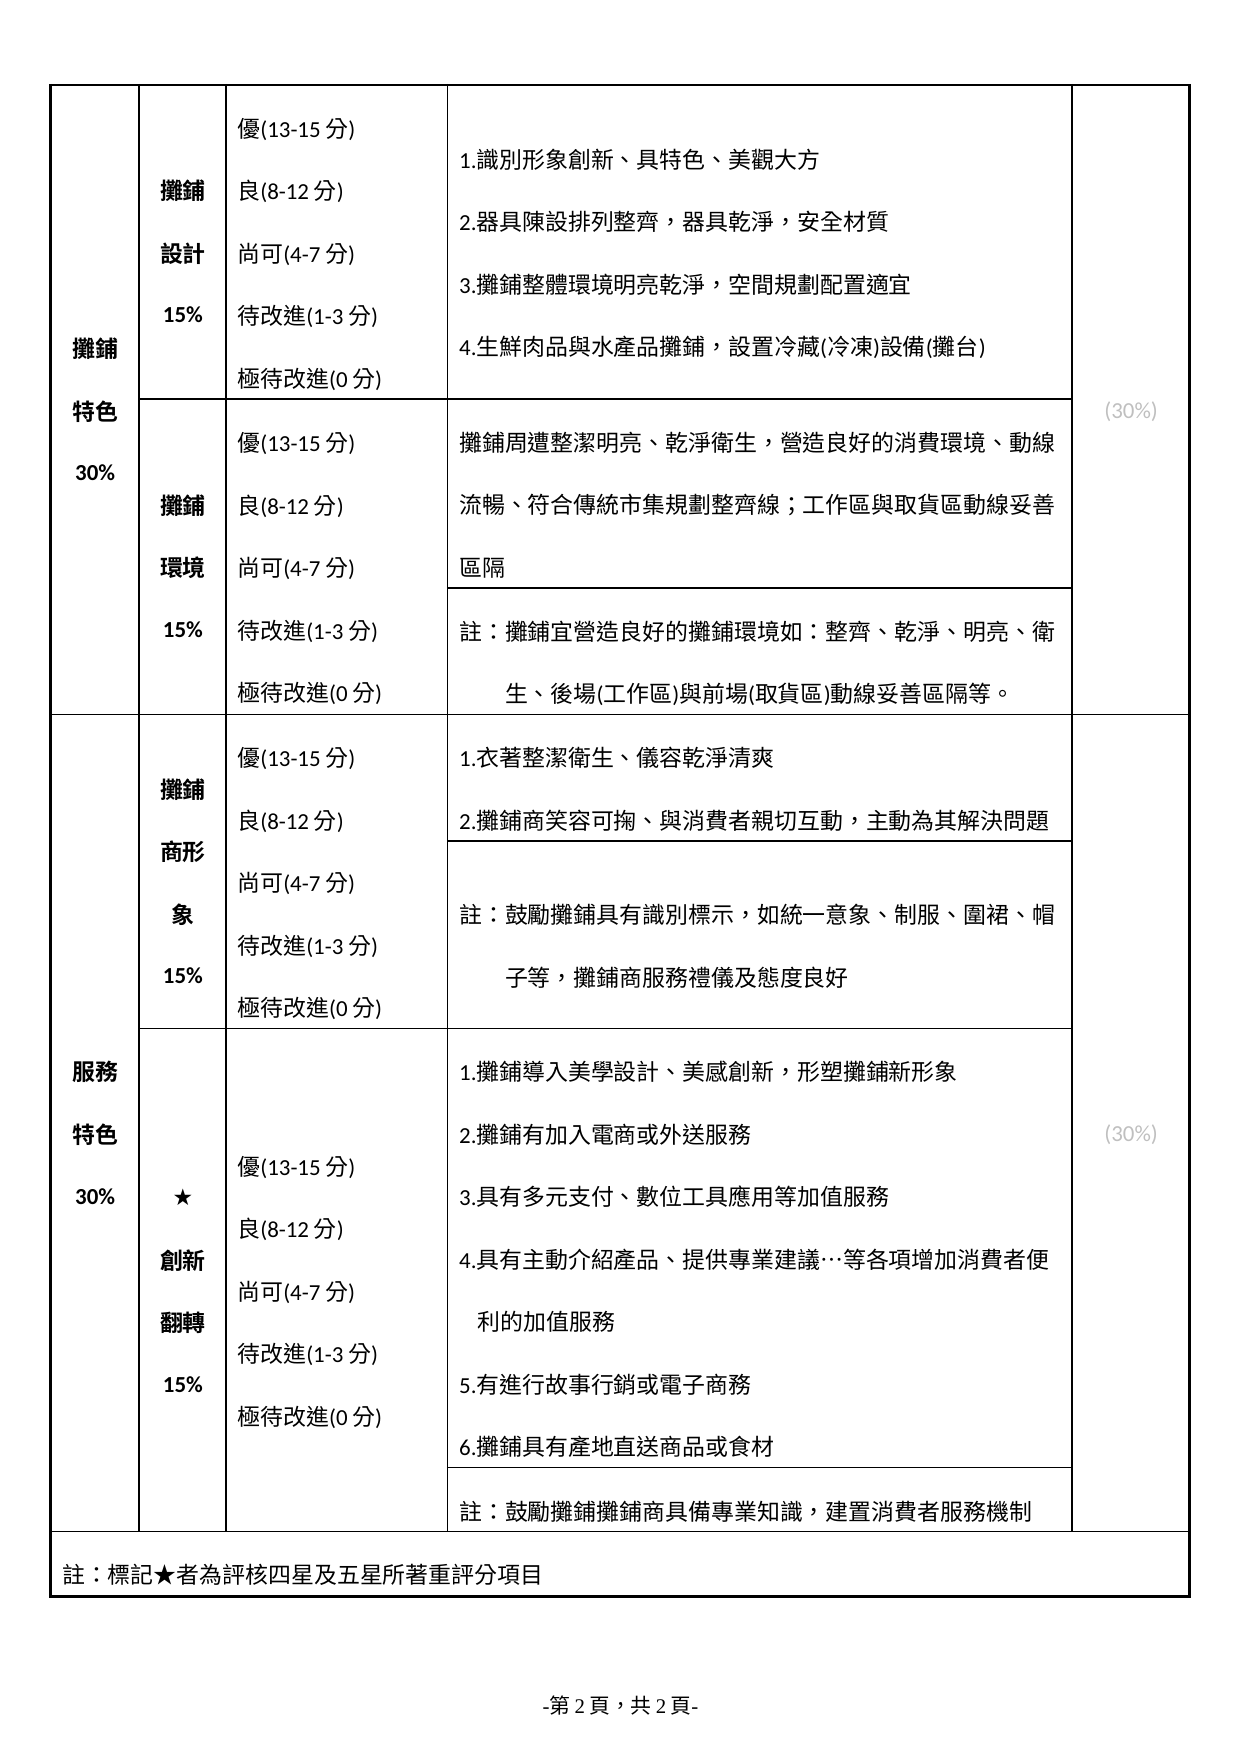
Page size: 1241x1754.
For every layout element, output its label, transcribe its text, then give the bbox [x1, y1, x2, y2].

table_cell 註：標記★者為評核四星及五星所著重評分項目 [52, 1532, 1188, 1595]
table_cell 攤鋪周遭整潔明亮、乾淨衛生，營造良好的消費環境、動線流暢、符合傳統市集規劃整齊線；工作區與取貨區動線妥善區隔 [448, 400, 1071, 587]
table_cell 攤鋪環境 15% [140, 400, 225, 714]
table_cell 優(13-15分) 良(8-12分) 尚可(4-7分) 待改進(1-3分) 極待改進(0分) [227, 400, 447, 714]
table_cell ★ 創新翻轉15% [140, 1029, 225, 1531]
table_cell 註：鼓勵攤鋪攤鋪商具備專業知識，建置消費者服務機制 [448, 1468, 1071, 1531]
table_cell (30%) [1073, 86, 1188, 714]
table_cell 1.衣著整潔衛生、儀容乾淨清爽 2.攤鋪商笑容可掬、與消費者親切互動，主動為其解決問題 [448, 715, 1071, 840]
table_cell 服務特色 30% [52, 715, 138, 1531]
table_cell 優(13-15分) 良(8-12分) 尚可(4-7分) 待改進(1-3分) 極待改進(0分) [227, 1029, 447, 1531]
table_cell 1.攤鋪導入美學設計、美感創新，形塑攤鋪新形象 2.攤鋪有加入電商或外送服務 3.具有多元支付、數位工具應用等加值服務 4.具有主動介紹產品、提供專業建議…等各項增加消費者便利的加值服務 5.有進行故事行銷或電子商務 6.攤鋪具有產地直送商品或食材 [448, 1029, 1071, 1467]
table_cell (30%) [1073, 715, 1188, 1531]
table_cell 1.識別形象創新、具特色、美觀大方 2.器具陳設排列整齊，器具乾淨，安全材質 3.攤鋪整體環境明亮乾淨，空間規劃配置適宜 4.生鮮肉品與水產品攤鋪，設置冷藏(冷凍)設備(攤台) [448, 86, 1071, 398]
table_cell 攤鋪特色 30% [52, 86, 138, 714]
table_cell 註：攤鋪宜營造良好的攤鋪環境如：整齊、乾淨、明亮、衛生、後場(工作區)與前場(取貨區)動線妥善區隔等。 [448, 589, 1071, 714]
table_cell 優(13-15分) 良(8-12分) 尚可(4-7分) 待改進(1-3分) 極待改進(0分) [227, 715, 447, 1028]
table_cell 攤鋪設計 15% [140, 86, 225, 398]
table_cell 攤鋪商形象15% [140, 715, 225, 1028]
table_cell 註：鼓勵攤鋪具有識別標示，如統一意象、制服、圍裙、帽子等，攤鋪商服務禮儀及態度良好 [448, 842, 1071, 1028]
table_cell 優(13-15分) 良(8-12分) 尚可(4-7分) 待改進(1-3分) 極待改進(0分) [227, 86, 447, 398]
